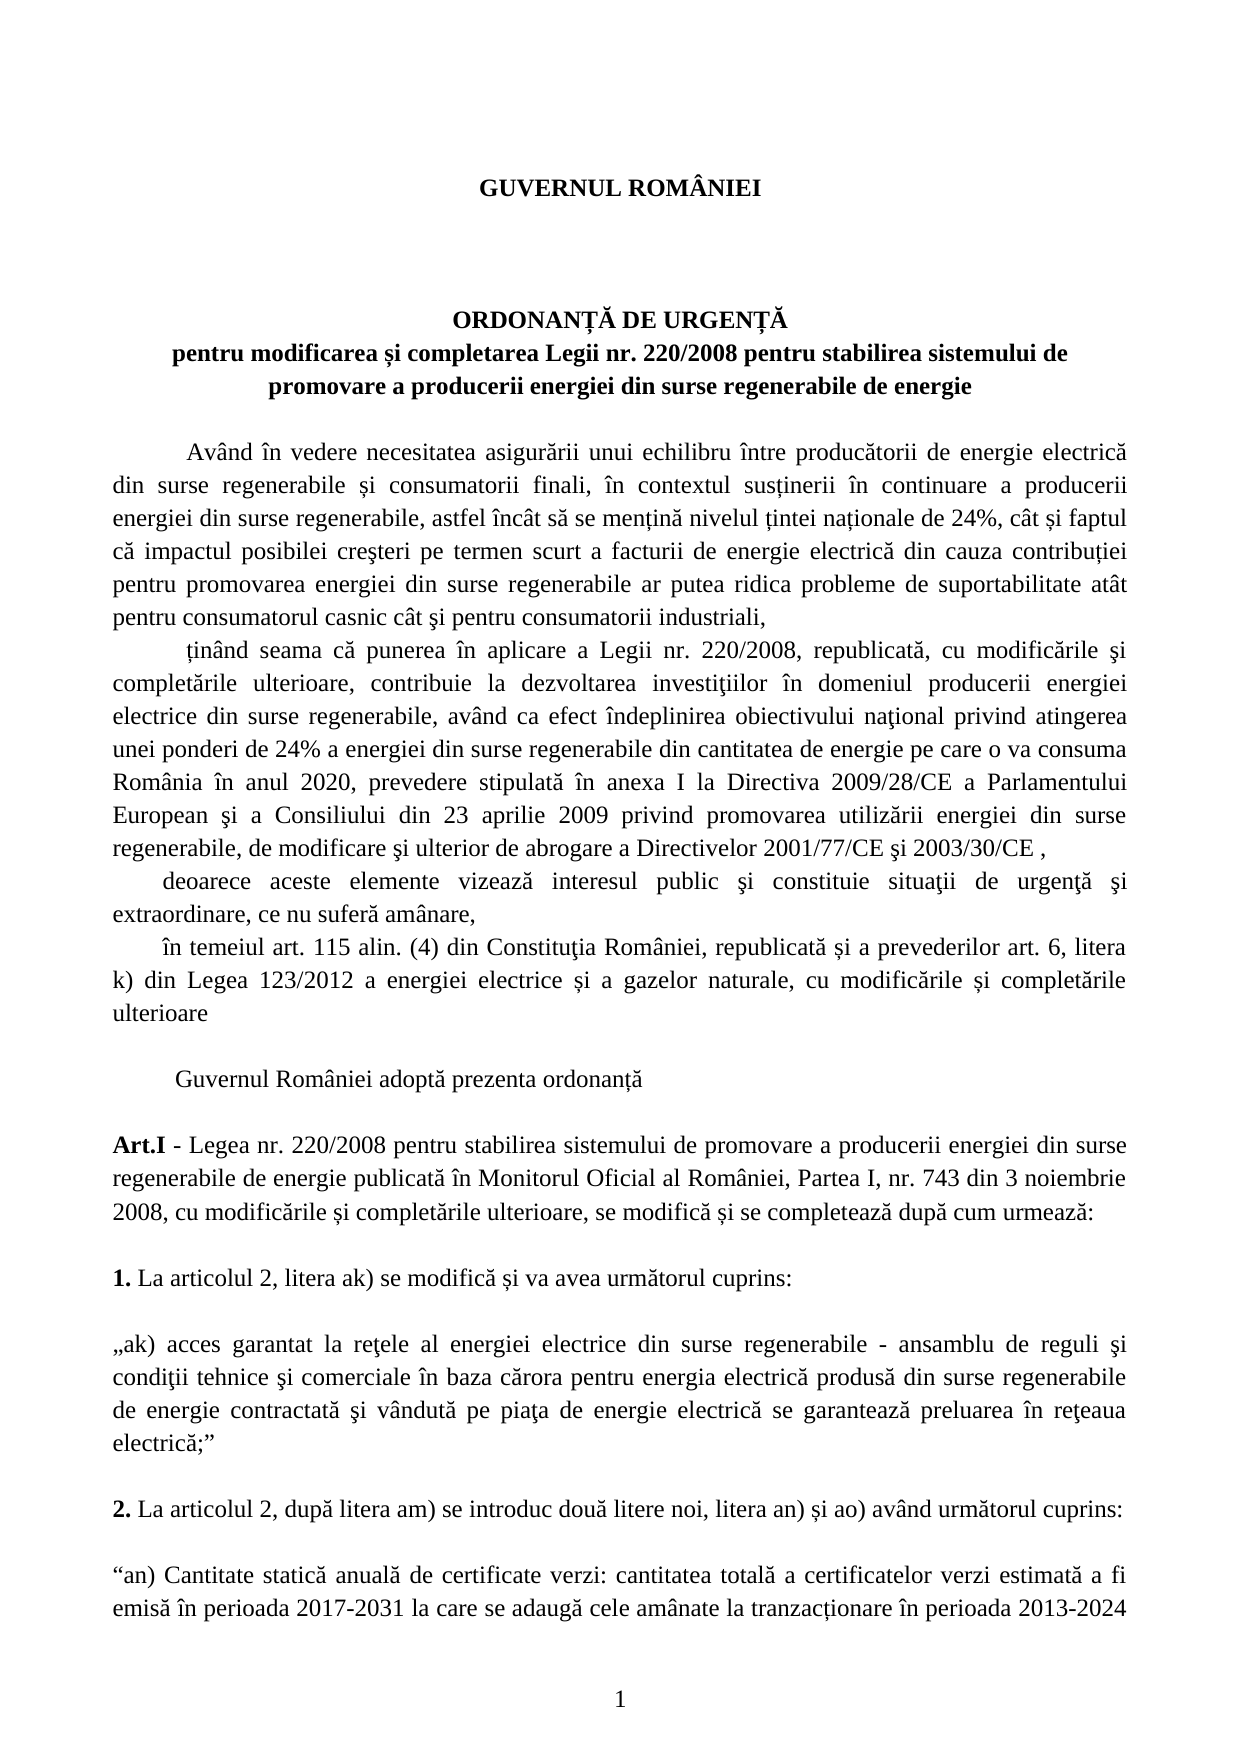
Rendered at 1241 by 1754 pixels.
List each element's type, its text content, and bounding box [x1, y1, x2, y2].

text Guvernul României adoptă prezenta ordonanță [112, 1064, 1128, 1093]
text GUVERNUL ROMÂNIEI [112, 173, 1128, 202]
text Art.I - Legea nr. 220/2008 pentru stabilirea sistemului de promovare a producerii energiei din surse regenerabile de energie publicată în Monitorul Oficial al României, Partea I, nr. 743 din 3 noiembrie 2008, cu modificările și completările ulterioare, se modifică și se completează după cum urmează: [112, 1131, 1128, 1225]
text „ak) acces garantat la reţele al energiei electrice din surse regenerabile - ansamblu de reguli şi condiţii tehnice şi comerciale în baza cărora pentru energia electrică produsă din surse regenerabile de energie contractată şi vândută pe piaţa de energie electrică se garantează preluarea în reţeaua electrică;” [112, 1329, 1128, 1456]
text 1. La articolul 2, litera ak) se modifică și va avea următorul cuprins: [112, 1263, 1128, 1291]
text Având în vedere necesitatea asigurării unui echilibru între producătorii de energie electrică din surse regenerabile și consumatorii finali, în contextul susținerii în continuare a producerii energiei din surse regenerabile, astfel încât să se mențină nivelul țintei naționale de 24%, cât și faptul că impactul posibilei creşteri pe termen scurt a facturii de energie electrică din cauza contribuției pentru promovarea energiei din surse regenerabile ar putea ridica probleme de suportabilitate atât pentru consumatorul casnic cât şi pentru consumatorii industriali, [112, 437, 1128, 631]
text ORDONANȚĂ DE URGENȚĂ [112, 305, 1128, 334]
text ținând seama că punerea în aplicare a Legii nr. 220/2008, republicată, cu modificările şi completările ulterioare, contribuie la dezvoltarea investiţiilor în domeniul producerii energiei electrice din surse regenerabile, având ca efect îndeplinirea obiectivului naţional privind atingerea unei ponderi de 24% a energiei din surse regenerabile din cantitatea de energie pe care o va consuma România în anul 2020, prevedere stipulată în anexa I la Directiva 2009/28/CE a Parlamentului European şi a Consiliului din 23 aprilie 2009 privind promovarea utilizării energiei din surse regenerabile, de modificare şi ulterior de abrogare a Directivelor 2001/77/CE şi 2003/30/CE , [112, 635, 1128, 862]
text 2. La articolul 2, după litera am) se introduc două litere noi, litera an) și ao) având următorul cuprins: [112, 1494, 1128, 1522]
text “an) Cantitate statică anuală de certificate verzi: cantitatea totală a certificatelor verzi estimată a fi emisă în perioada 2017-2031 la care se adaugă cele amânate la tranzacționare în perioada 2013-2024 [112, 1560, 1128, 1622]
text în temeiul art. 115 alin. (4) din Constituţia României, republicată și a prevederilor art. 6, litera k) din Legea 123/2012 a energiei electrice și a gazelor naturale, cu modificările și completările ulterioare [112, 932, 1128, 1027]
text deoarece aceste elemente vizează interesul public şi constituie situaţii de urgenţă şi extraordinare, ce nu suferă amânare, [112, 866, 1128, 928]
text pentru modificarea și completarea Legii nr. 220/2008 pentru stabilirea sistemului de promovare a producerii energiei din surse regenerabile de energie [112, 338, 1128, 400]
